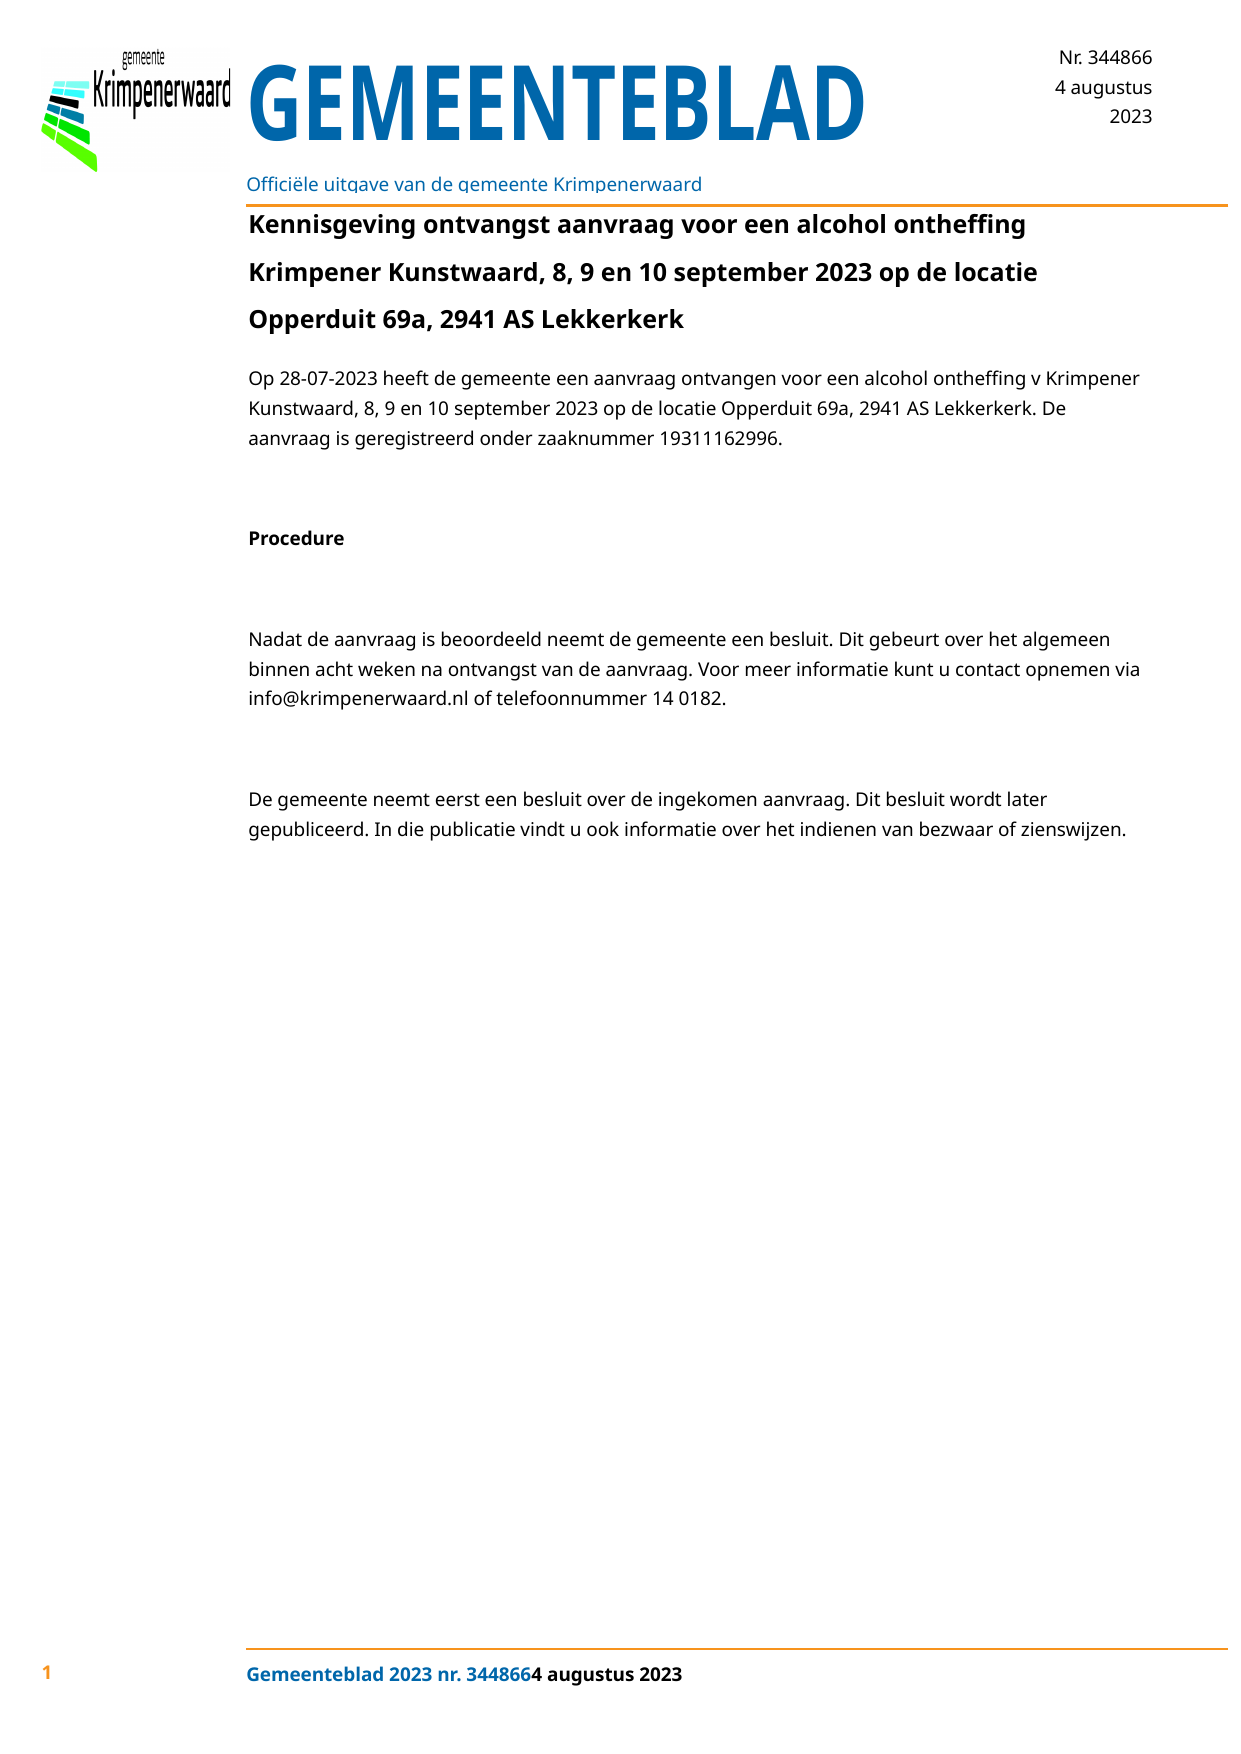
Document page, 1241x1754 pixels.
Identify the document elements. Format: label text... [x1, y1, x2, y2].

text Kennisgeving ontvangst aanvraag voor een alcohol ontheffing Krimpener Kunstwaard, 8, 9 en 10 september 2023 op de locatie Opperduit 69a, 2941 AS Lekkerkerk [248, 207, 1152, 336]
text De gemeente neemt eerst een besluit over de ingekomen aanvraag. Dit besluit wordt later gepubliceerd. In die publicatie vindt u ook informatie over het indienen van bezwaar of zienswijzen. [248, 786, 1152, 842]
text Op 28-07-2023 heeft de gemeente een aanvraag ontvangen voor een alcohol ontheffing v Krimpener Kunstwaard, 8, 9 en 10 september 2023 op de locatie Opperduit 69a, 2941 AS Lekkerkerk. De aanvraag is geregistreerd onder zaaknummer 19311162996. [248, 366, 1152, 450]
text Nadat de aanvraag is beoordeeld neemt de gemeente een besluit. Dit gebeurt over het algemeen binnen acht weken na ontvangst van de aanvraag. Voor meer informatie kunt u contact opnemen via info@krimpenerwaard.nl of telefoonnummer 14 0182. [248, 626, 1152, 711]
picture [41, 47, 231, 172]
text Procedure [248, 526, 1152, 551]
